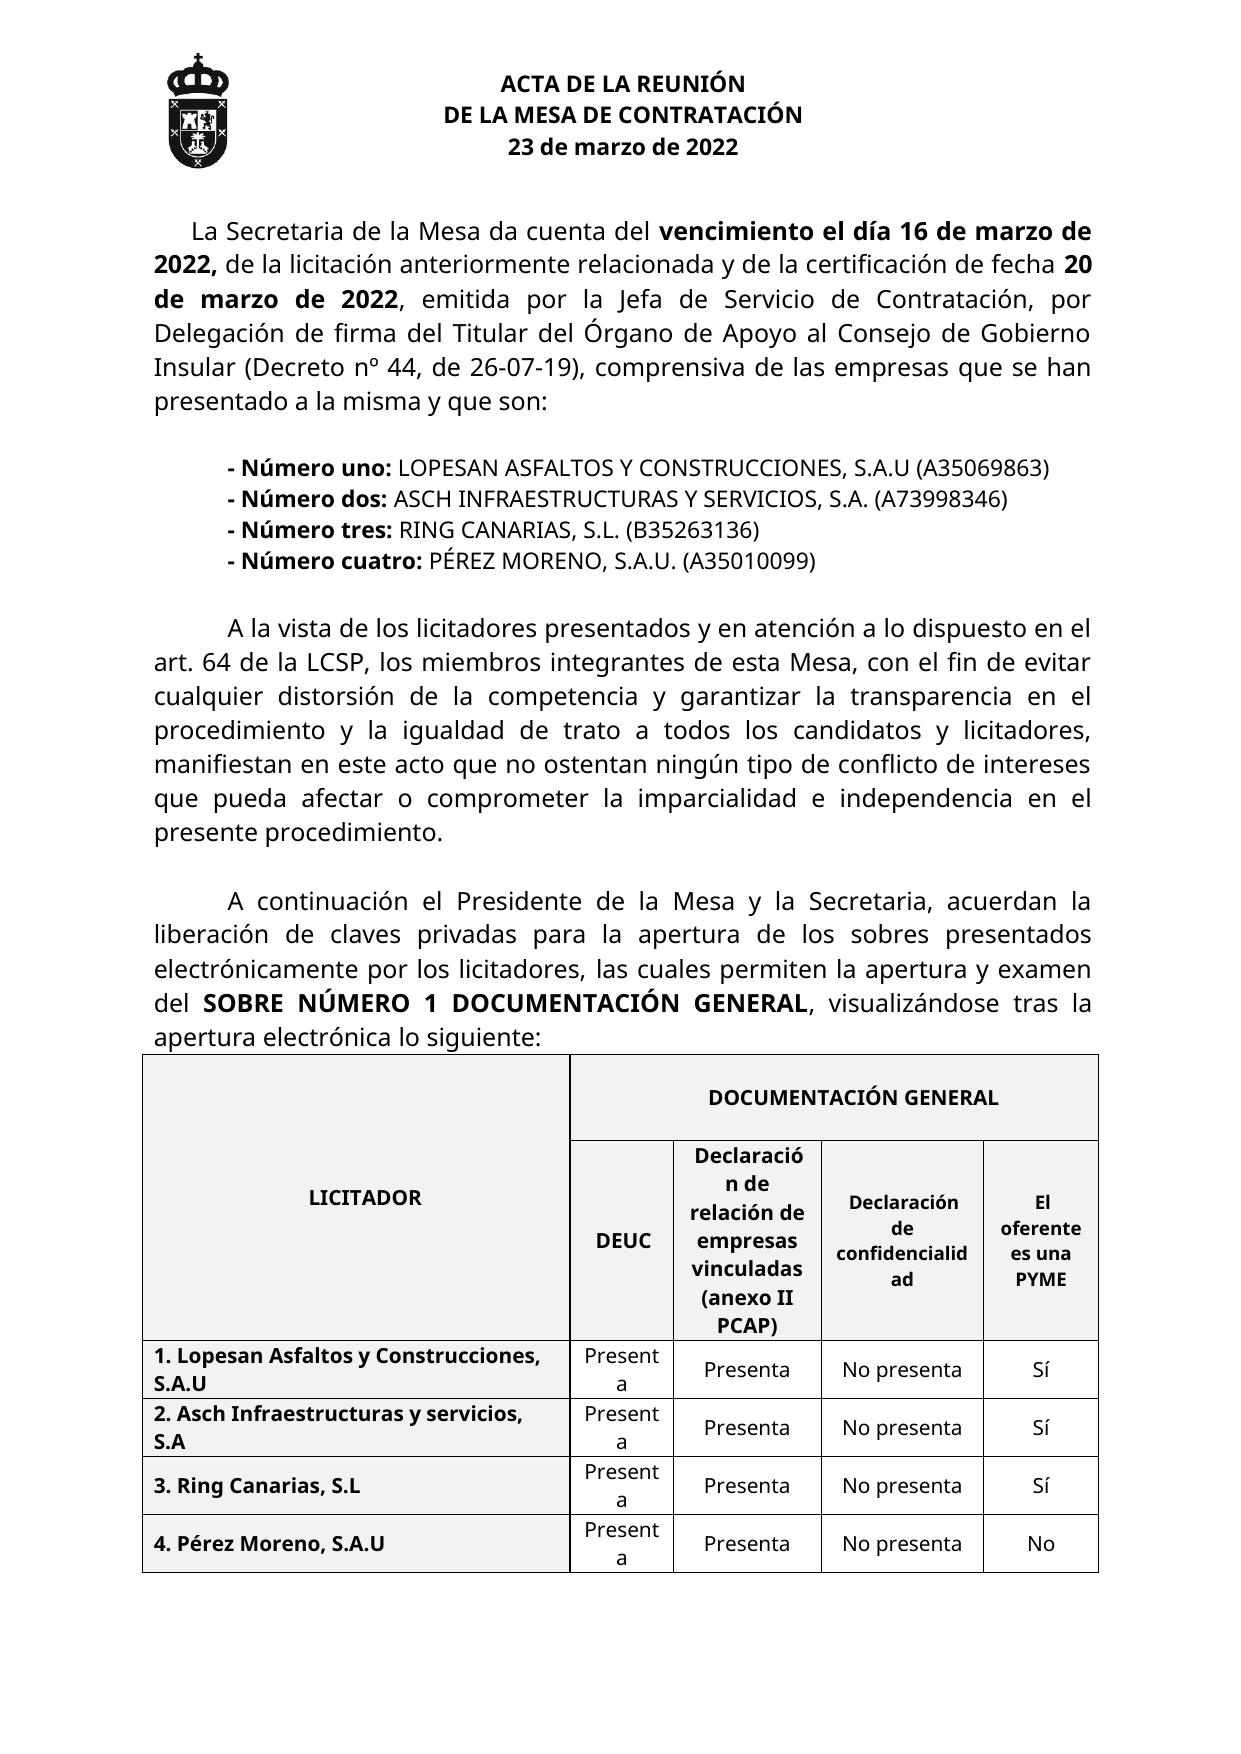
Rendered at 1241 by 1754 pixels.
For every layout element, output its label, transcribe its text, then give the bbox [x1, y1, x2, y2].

table_cell El oferente es una PYME [984, 1141, 1098, 1340]
table_cell 4. Pérez Moreno, S.A.U [143, 1515, 569, 1572]
picture [164, 50, 231, 171]
table_cell no presenta [822, 1457, 983, 1514]
text La Secretaria de la Mesa da cuenta del vencimiento el día 16 de marzo de 2022, de la licitación anteriormente relacionada y de la certificación de fecha 20 de marzo de 2022, emitida por la Jefa de Servicio de Contratación, por Delegación de firma del Titular del Órgano de Apoyo al Consejo de Gobierno Insular (Decreto nº 44, de 26-07-19), comprensiva de las empresas que se han presentado a la misma y que son: [153, 213, 1093, 417]
table_cell 2. Asch Infraestructuras y servicios, S.A [143, 1399, 569, 1456]
table_header LICITADOR [143, 1055, 569, 1340]
table_cell Sí [984, 1457, 1098, 1514]
table_cell Presenta [674, 1457, 821, 1514]
table_cell Declaración de relación de empresas vinculadas (anexo II PCAP) [674, 1141, 821, 1340]
table_cell 1. Lopesan Asfaltos y Construcciones, S.A.U [143, 1341, 569, 1398]
table_cell no presenta [822, 1399, 983, 1456]
table_cell Presenta [674, 1399, 821, 1456]
table_cell no presenta [822, 1341, 983, 1398]
text - Número cuatro: PÉREZ MORENO, S.A.U. (A35010099) [227, 545, 1093, 577]
table_cell Presenta [674, 1515, 821, 1572]
table_cell Presenta [571, 1457, 673, 1514]
table_cell Declaración de confidencialidad [822, 1141, 983, 1340]
table_cell 3. Ring Canarias, S.L [143, 1457, 569, 1514]
table_cell Presenta [571, 1515, 673, 1572]
table_cell no presenta [822, 1515, 983, 1572]
text - Número dos: ASCH INFRAESTRUCTURAS Y SERVICIOS, S.A. (A73998346) [227, 483, 1093, 514]
text A continuación el Presidente de la Mesa y la Secretaria, acuerdan la liberación de claves privadas para la apertura de los sobres presentados electrónicamente por los licitadores, las cuales permiten la apertura y examen del Sobre número 1 documentación general, visualizándose tras la apertura electrónica lo siguiente: [153, 883, 1093, 1053]
table_cell DEUC [571, 1141, 673, 1340]
text - Número uno: LOPESAN ASFALTOS Y CONSTRUCCIONES, S.A.U (A35069863) [227, 452, 1093, 483]
text A la vista de los licitadores presentados y en atención a lo dispuesto en el art. 64 de la LCSP, los miembros integrantes de esta Mesa, con el fin de evitar cualquier distorsión de la competencia y garantizar la transparencia en el procedimiento y la igualdad de trato a todos los candidatos y licitadores, manifiestan en este acto que no ostentan ningún tipo de conflicto de intereses que pueda afectar o comprometer la imparcialidad e independencia en el presente procedimiento. [153, 611, 1093, 849]
table_cell Presenta [674, 1341, 821, 1398]
table_cell Sí [984, 1399, 1098, 1456]
table_cell No [984, 1515, 1098, 1572]
table_cell Sí [984, 1341, 1098, 1398]
table_cell Presenta [571, 1399, 673, 1456]
text - Número tres: RING CANARIAS, S.L. (B35263136) [227, 514, 1093, 545]
table_cell Presenta [571, 1341, 673, 1398]
table_header DOCUMENTACIÓN GENERAL [571, 1055, 1098, 1140]
